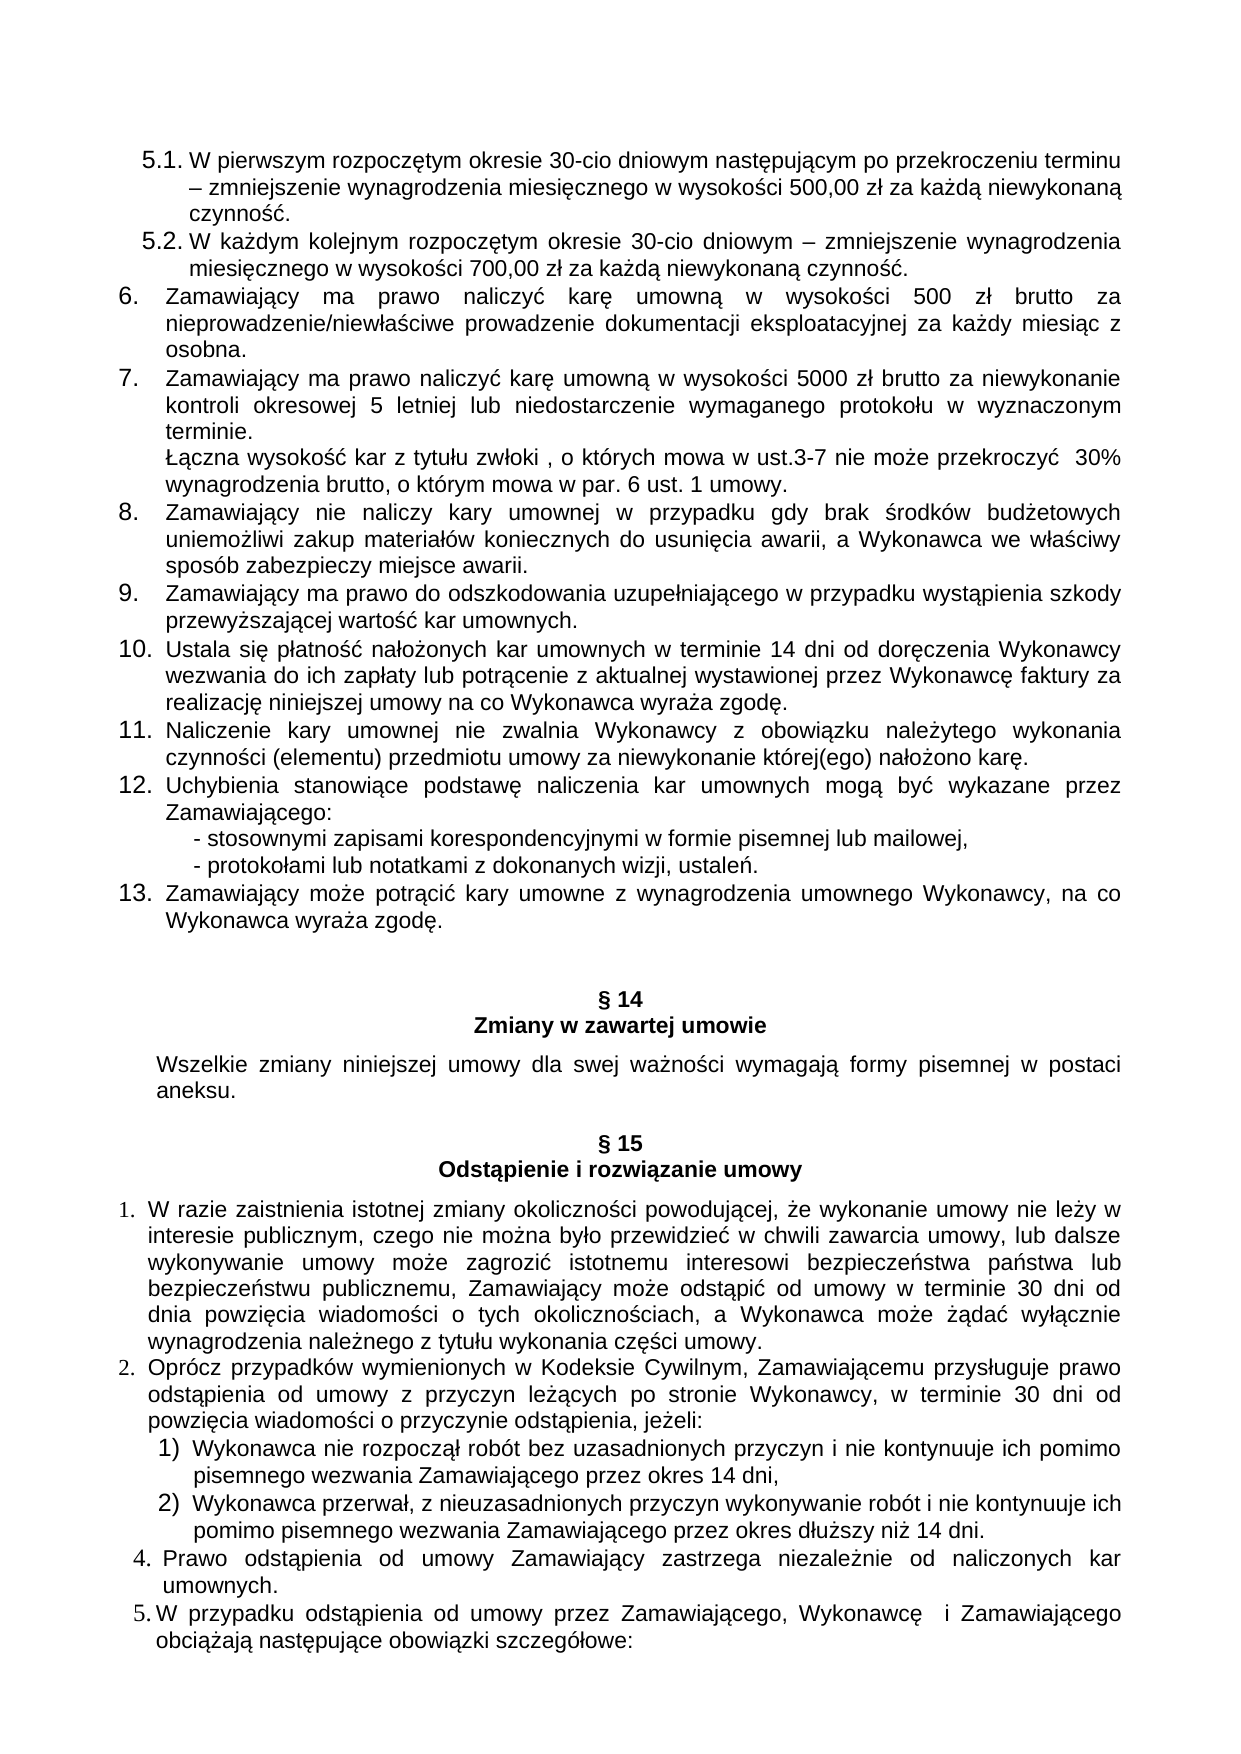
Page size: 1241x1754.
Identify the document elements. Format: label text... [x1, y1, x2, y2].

list Zamawiający może potrącić kary umowne z wynagrodzenia umownego Wykonawcy, na co Wykonawca wyraża zgodę. [118, 878, 1122, 933]
list Zamawiający ma prawo naliczyć karę umowną w wysokości 500 zł brutto za nieprowadzenie/niewłaściwe prowadzenie dokumentacji eksploatacyjnej za każdy miesiąc z osobna. [118, 281, 1122, 363]
text Zmiany w zawartej umowie [118, 1012, 1122, 1038]
list W przypadku odstąpienia od umowy przez Zamawiającego, Wykonawcę i Zamawiającego obciążają następujące obowiązki szczegółowe: [133, 1598, 1122, 1654]
list Wykonawca przerwał, z nieuzasadnionych przyczyn wykonywanie robót i nie kontynuuje ich pomimo pisemnego wezwania Zamawiającego przez okres dłuższy niż 14 dni. [158, 1488, 1122, 1543]
list Prawo odstąpienia od umowy Zamawiający zastrzega niezależnie od naliczonych kar umownych. [133, 1543, 1122, 1598]
list Łączna wysokość kar z tytułu zwłoki , o których mowa w ust.3-7 nie może przekroczyć 30% wynagrodzenia brutto, o którym mowa w par. 6 ust. 1 umowy. [118, 444, 1122, 497]
list Uchybienia stanowiące podstawę naliczenia kar umownych mogą być wykazane przez Zamawiającego: [118, 770, 1122, 825]
list Wszelkie zmiany niniejszej umowy dla swej ważności wymagają formy pisemnej w postaci aneksu. [118, 1051, 1122, 1104]
list Naliczenie kary umownej nie zwalnia Wykonawcy z obowiązku należytego wykonania czynności (elementu) przedmiotu umowy za niewykonanie której(ego) nałożono karę. [118, 715, 1122, 770]
list Zamawiający ma prawo do odszkodowania uzupełniającego w przypadku wystąpienia szkody przewyższającej wartość kar umownych. [118, 578, 1122, 633]
text § 15 [118, 1130, 1122, 1156]
list W razie zaistnienia istotnej zmiany okoliczności powodującej, że wykonanie umowy nie leży w interesie publicznym, czego nie można było przewidzieć w chwili zawarcia umowy, lub dalsze wykonywanie umowy może zagrozić istotnemu interesowi bezpieczeństwa państwa lub bezpieczeństwu publicznemu, Zamawiający może odstąpić od umowy w terminie 30 dni od dnia powzięcia wiadomości o tych okolicznościach, a Wykonawca może żądać wyłącznie wynagrodzenia należnego z tytułu wykonania części umowy. [118, 1196, 1122, 1354]
list Wykonawca nie rozpoczął robót bez uzasadnionych przyczyn i nie kontynuuje ich pomimo pisemnego wezwania Zamawiającego przez okres 14 dni, [158, 1433, 1122, 1488]
list Zamawiający ma prawo naliczyć karę umowną w wysokości 5000 zł brutto za niewykonanie kontroli okresowej 5 letniej lub niedostarczenie wymaganego protokołu w wyznaczonym terminie. [118, 363, 1122, 444]
text § 14 [118, 986, 1122, 1012]
list - protokołami lub notatkami z dokonanych wizji, ustaleń. [156, 852, 1122, 878]
list Zamawiający nie naliczy kary umownej w przypadku gdy brak środków budżetowych uniemożliwi zakup materiałów koniecznych do usunięcia awarii, a Wykonawca we właściwy sposób zabezpieczy miejsce awarii. [118, 497, 1122, 578]
text Odstąpienie i rozwiązanie umowy [118, 1156, 1122, 1183]
list W pierwszym rozpoczętym okresie 30-cio dniowym następującym po przekroczeniu terminu – zmniejszenie wynagrodzenia miesięcznego w wysokości 500,00 zł za każdą niewykonaną czynność. [142, 145, 1122, 226]
list Ustala się płatność nałożonych kar umownych w terminie 14 dni od doręczenia Wykonawcy wezwania do ich zapłaty lub potrącenie z aktualnej wystawionej przez Wykonawcę faktury za realizację niniejszej umowy na co Wykonawca wyraża zgodę. [118, 633, 1122, 715]
list W każdym kolejnym rozpoczętym okresie 30-cio dniowym – zmniejszenie wynagrodzenia miesięcznego w wysokości 700,00 zł za każdą niewykonaną czynność. [142, 226, 1122, 281]
list - stosownymi zapisami korespondencyjnymi w formie pisemnej lub mailowej, [156, 825, 1122, 852]
list Oprócz przypadków wymienionych w Kodeksie Cywilnym, Zamawiającemu przysługuje prawo odstąpienia od umowy z przyczyn leżących po stronie Wykonawcy, w terminie 30 dni od powzięcia wiadomości o przyczynie odstąpienia, jeżeli: [118, 1354, 1122, 1433]
